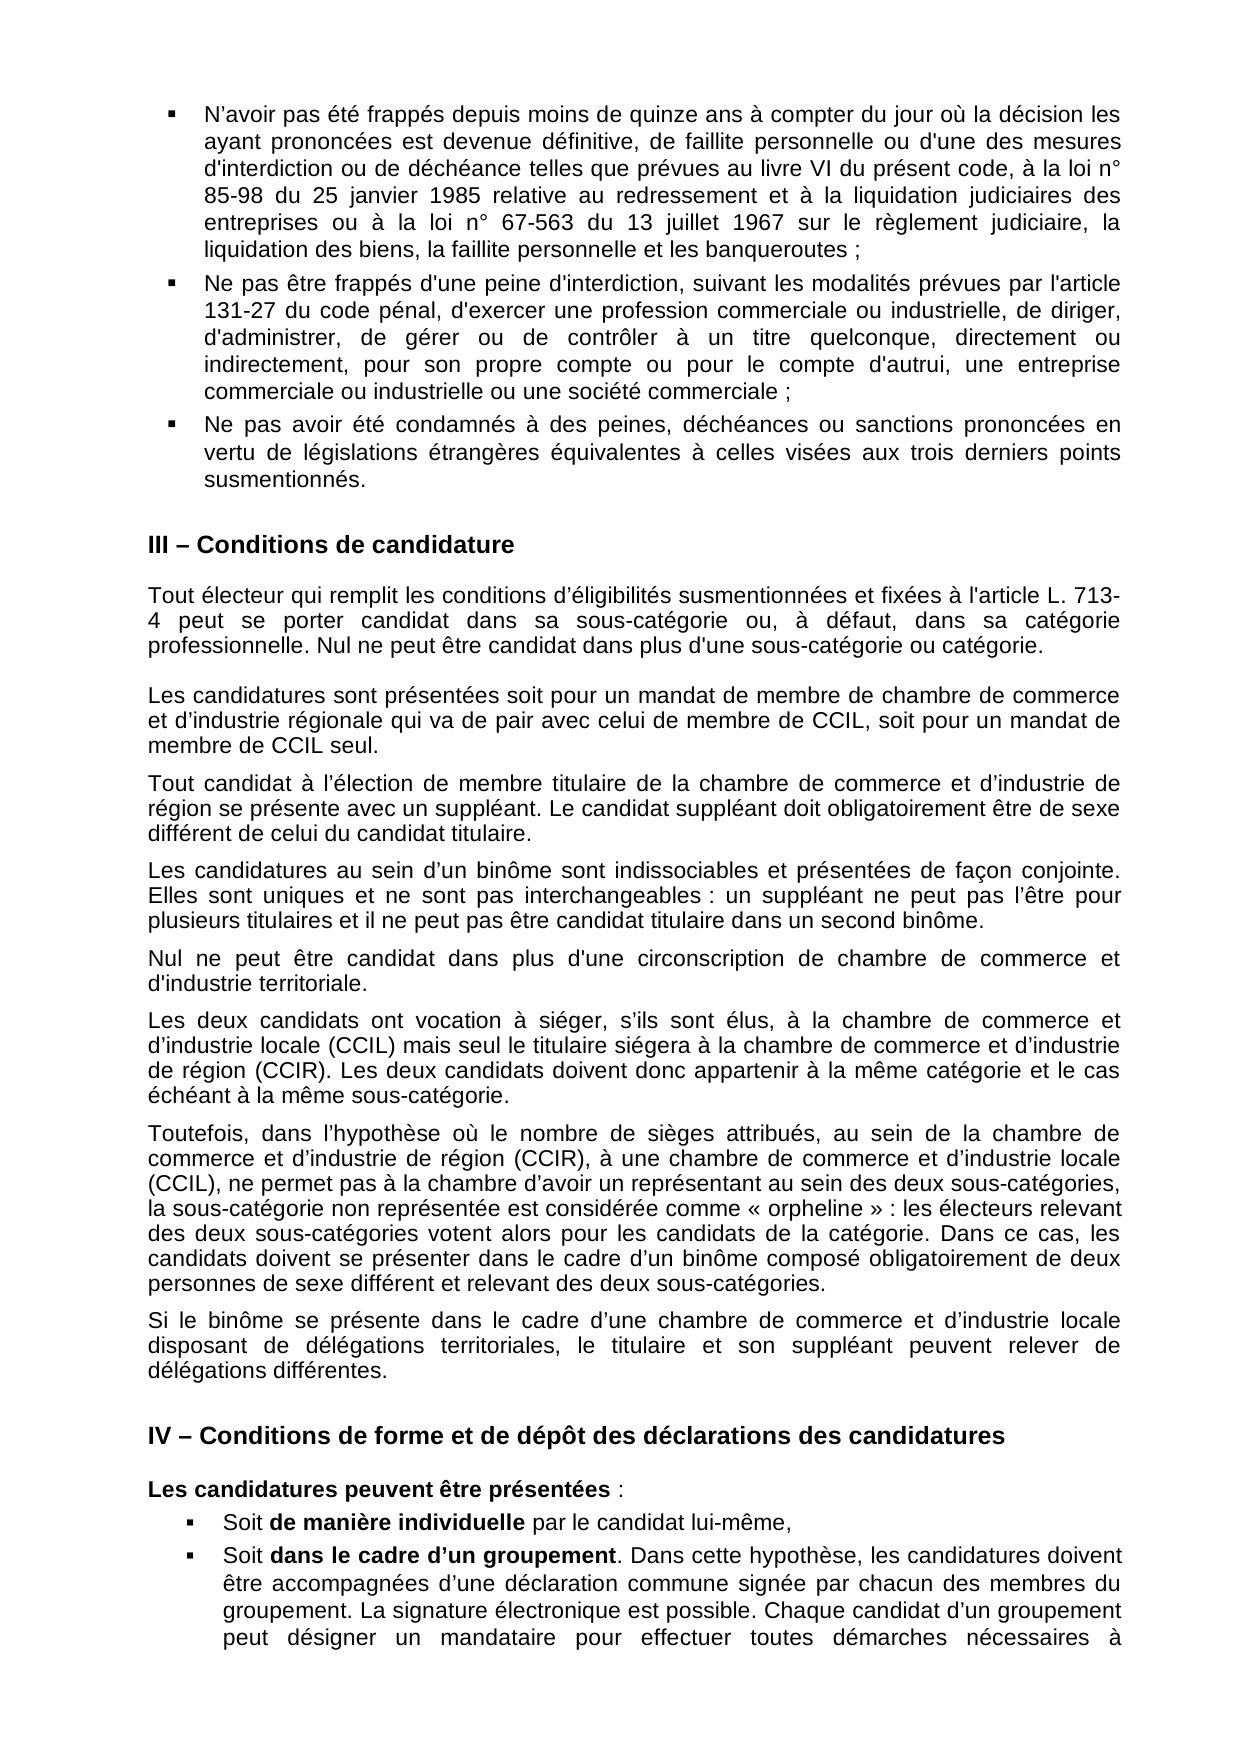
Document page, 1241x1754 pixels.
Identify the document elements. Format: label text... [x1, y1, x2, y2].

list N’avoir pas été frappés depuis moins de quinze ans à compter du jour où la décision les ayant prononcées est devenue définitive, de faillite personnelle ou d'une des mesures d'interdiction ou de déchéance telles que prévues au livre VI du présent code, à la loi n° 85-98 du 25 janvier 1985 relative au redressement et à la liquidation judiciaires des entreprises ou à la loi n° 67-563 du 13 juillet 1967 sur le règlement judiciaire, la liquidation des biens, la faillite personnelle et les banqueroutes ; [166, 100, 1123, 263]
text IV – Conditions de forme et de dépôt des déclarations des candidatures [148, 1421, 1123, 1450]
list Soit dans le cadre d’un groupement. Dans cette hypothèse, les candidatures doivent être accompagnées d’une déclaration commune signée par chacun des membres du groupement. La signature électronique est possible. Chaque candidat d’un groupement peut désigner un mandataire pour effectuer toutes démarches nécessaires à [185, 1542, 1123, 1650]
list Ne pas avoir été condamnés à des peines, déchéances ou sanctions prononcées en vertu de législations étrangères équivalentes à celles visées aux trois derniers points susmentionnés. [166, 411, 1123, 492]
text Si le binôme se présente dans le cadre d’une chambre de commerce et d’industrie locale disposant de délégations territoriales, le titulaire et son suppléant peuvent relever de délégations différentes. [148, 1309, 1122, 1384]
text Les candidatures peuvent être présentées : [148, 1475, 1123, 1502]
text Nul ne peut être candidat dans plus d'une circonscription de chambre de commerce et d'industrie territoriale. [148, 946, 1122, 996]
text Les candidatures au sein d’un binôme sont indissociables et présentées de façon conjointe. Elles sont uniques et ne sont pas interchangeables : un suppléant ne peut pas l’être pour plusieurs titulaires et il ne peut pas être candidat titulaire dans un second binôme. [148, 859, 1122, 934]
text Les candidatures sont présentées soit pour un mandat de membre de chambre de commerce et d’industrie régionale qui va de pair avec celui de membre de CCIL, soit pour un mandat de membre de CCIL seul. [148, 684, 1122, 759]
text III – Conditions de candidature [148, 529, 1123, 559]
text Toutefois, dans l’hypothèse où le nombre de sièges attribués, au sein de la chambre de commerce et d’industrie de région (CCIR), à une chambre de commerce et d’industrie locale (CCIL), ne permet pas à la chambre d’avoir un représentant au sein des deux sous-catégories, la sous-catégorie non représentée est considérée comme « orpheline » : les électeurs relevant des deux sous-catégories votent alors pour les candidats de la catégorie. Dans ce cas, les candidats doivent se présenter dans le cadre d’un binôme composé obligatoirement de deux personnes de sexe différent et relevant des deux sous-catégories. [148, 1121, 1122, 1296]
text Tout candidat à l’élection de membre titulaire de la chambre de commerce et d’industrie de région se présente avec un suppléant. Le candidat suppléant doit obligatoirement être de sexe différent de celui du candidat titulaire. [148, 771, 1122, 846]
list Soit de manière individuelle par le candidat lui-même, [185, 1508, 1123, 1536]
text Tout électeur qui remplit les conditions d’éligibilités susmentionnées et fixées à l'article L. 713-4 peut se porter candidat dans sa sous-catégorie ou, à défaut, dans sa catégorie professionnelle. Nul ne peut être candidat dans plus d'une sous-catégorie ou catégorie. [148, 584, 1122, 659]
text Les deux candidats ont vocation à siéger, s’ils sont élus, à la chambre de commerce et d’industrie locale (CCIL) mais seul le titulaire siégera à la chambre de commerce et d’industrie de région (CCIR). Les deux candidats doivent donc appartenir à la même catégorie et le cas échéant à la même sous-catégorie. [148, 1009, 1122, 1109]
list Ne pas être frappés d'une peine d'interdiction, suivant les modalités prévues par l'article 131-27 du code pénal, d'exercer une profession commerciale ou industrielle, de diriger, d'administrer, de gérer ou de contrôler à un titre quelconque, directement ou indirectement, pour son propre compte ou pour le compte d'autrui, une entreprise commerciale ou industrielle ou une société commerciale ; [166, 269, 1123, 404]
